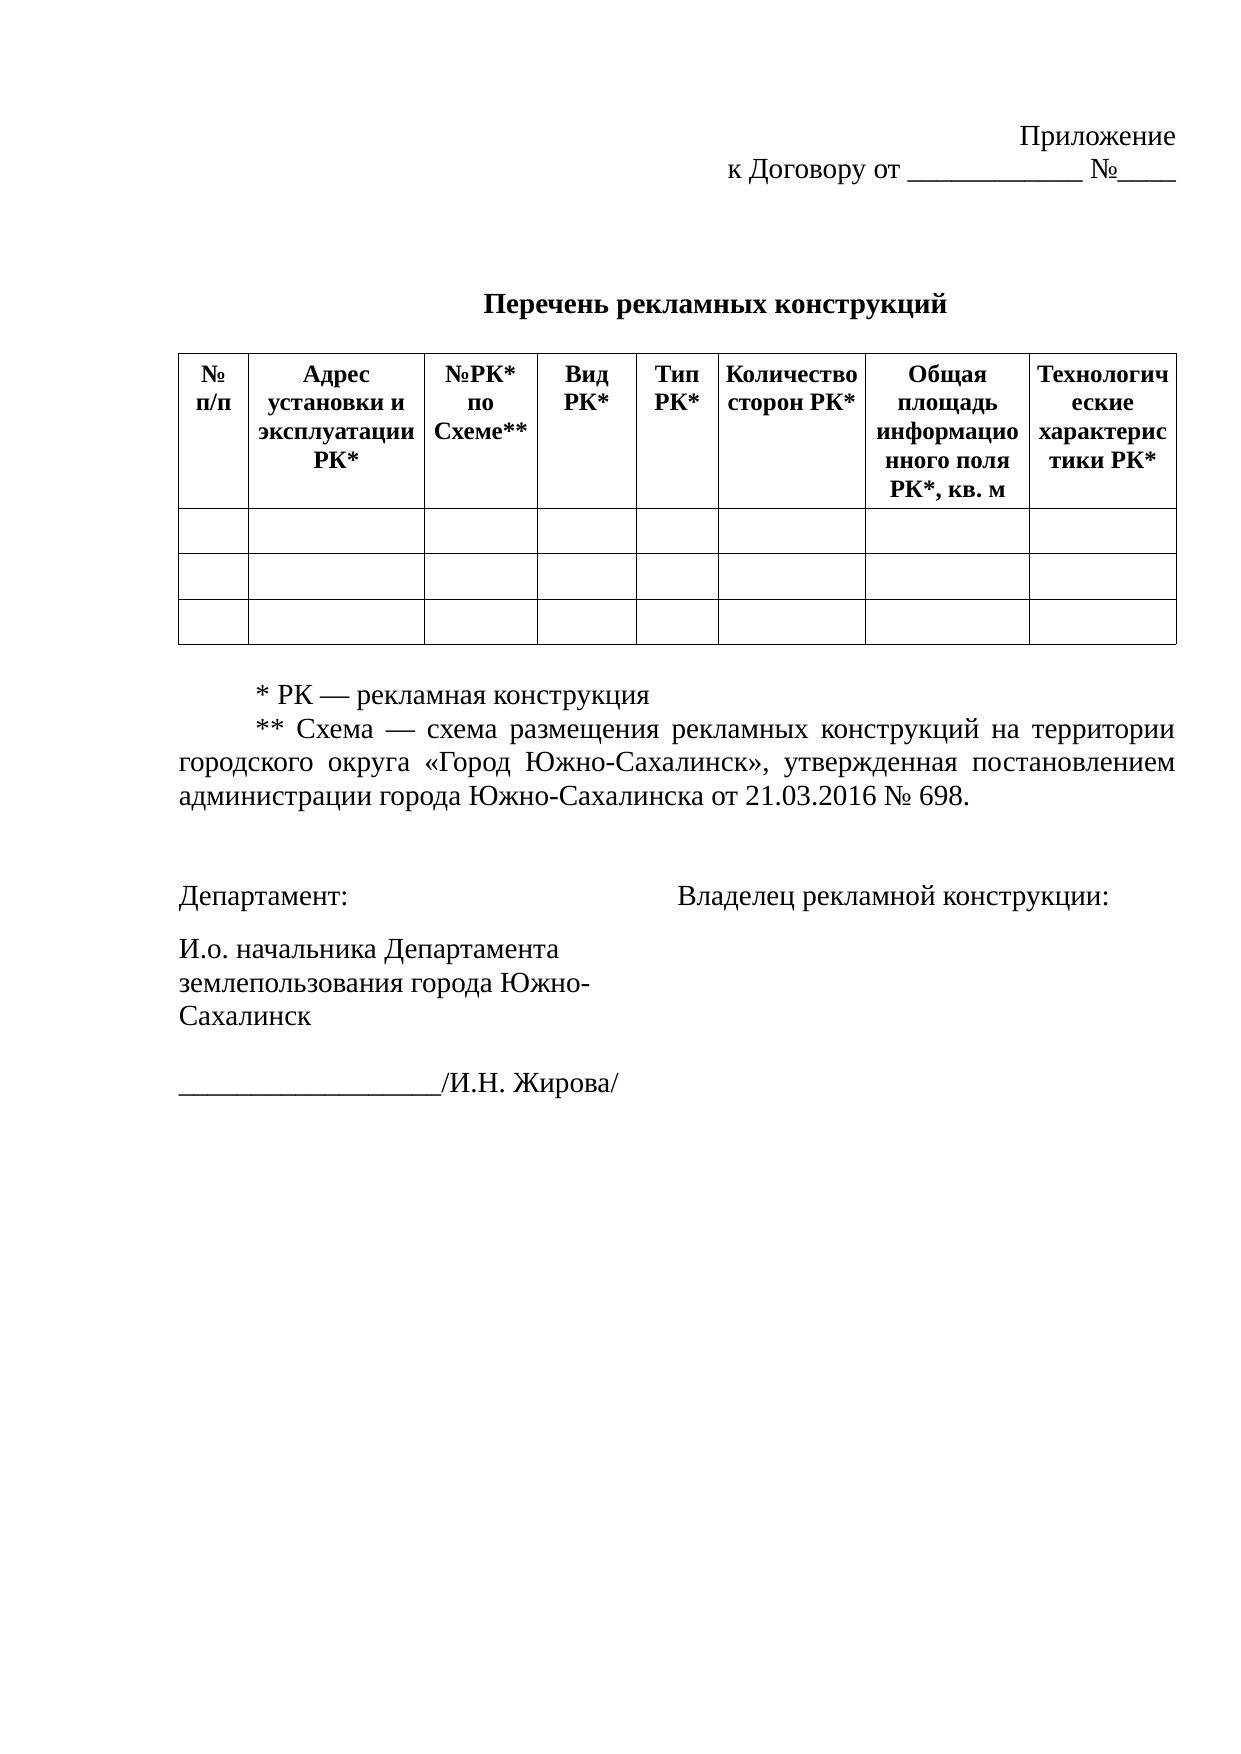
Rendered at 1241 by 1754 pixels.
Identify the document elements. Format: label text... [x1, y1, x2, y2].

table_header Владелец рекламной конструкции: [677, 879, 1176, 912]
table_cell [249, 600, 424, 643]
text * РК — рекламная конструкция [178, 677, 1176, 711]
text Перечень рекламных конструкций [178, 286, 1176, 319]
table_cell [637, 600, 718, 643]
text ** Схема — схема размещения рекламных конструкций на территории городского округа «Город Южно-Сахалинск», утвержденная постановлением администрации города Южно-Сахалинска от 21.03.2016 № 698. [178, 711, 1176, 811]
table_cell [249, 554, 424, 598]
table_cell [179, 554, 248, 598]
table_cell [719, 600, 865, 643]
table_cell [1030, 554, 1176, 598]
table_header [678, 931, 1176, 1132]
table_header Адрес установки и эксплуатации РК* [249, 354, 424, 508]
table_header №РК* по Схеме** [425, 354, 537, 508]
table_header Общая площадь информационного поля РК*, кв. м [866, 354, 1029, 508]
table_cell [179, 509, 248, 553]
table_header И.о. начальника Департамента землепользования города Южно-Сахалинск __________________/И.Н. Жирова/ [179, 931, 678, 1132]
text Приложение [178, 118, 1176, 152]
table_header Вид РК* [538, 354, 636, 508]
text к Договору от ____________ №____ [178, 152, 1176, 185]
table_header Тип РК* [637, 354, 718, 508]
table_cell [425, 509, 537, 553]
table_header Количество сторон РК* [719, 354, 865, 508]
table_cell [866, 600, 1029, 643]
table_cell [425, 554, 537, 598]
table_header № п/п [179, 354, 248, 508]
table_cell [1030, 600, 1176, 643]
table_cell [1030, 509, 1176, 553]
table_cell [637, 509, 718, 553]
table_cell [538, 600, 636, 643]
table_cell [637, 554, 718, 598]
table_cell [538, 509, 636, 553]
table_cell [866, 509, 1029, 553]
table_cell [179, 600, 248, 643]
table_cell [719, 554, 865, 598]
table_header Технологические характеристики РК* [1030, 354, 1176, 508]
table_cell [425, 600, 537, 643]
table_cell [866, 554, 1029, 598]
table_cell [719, 509, 865, 553]
table_header Департамент: [179, 879, 677, 912]
table_cell [249, 509, 424, 553]
table_cell [538, 554, 636, 598]
